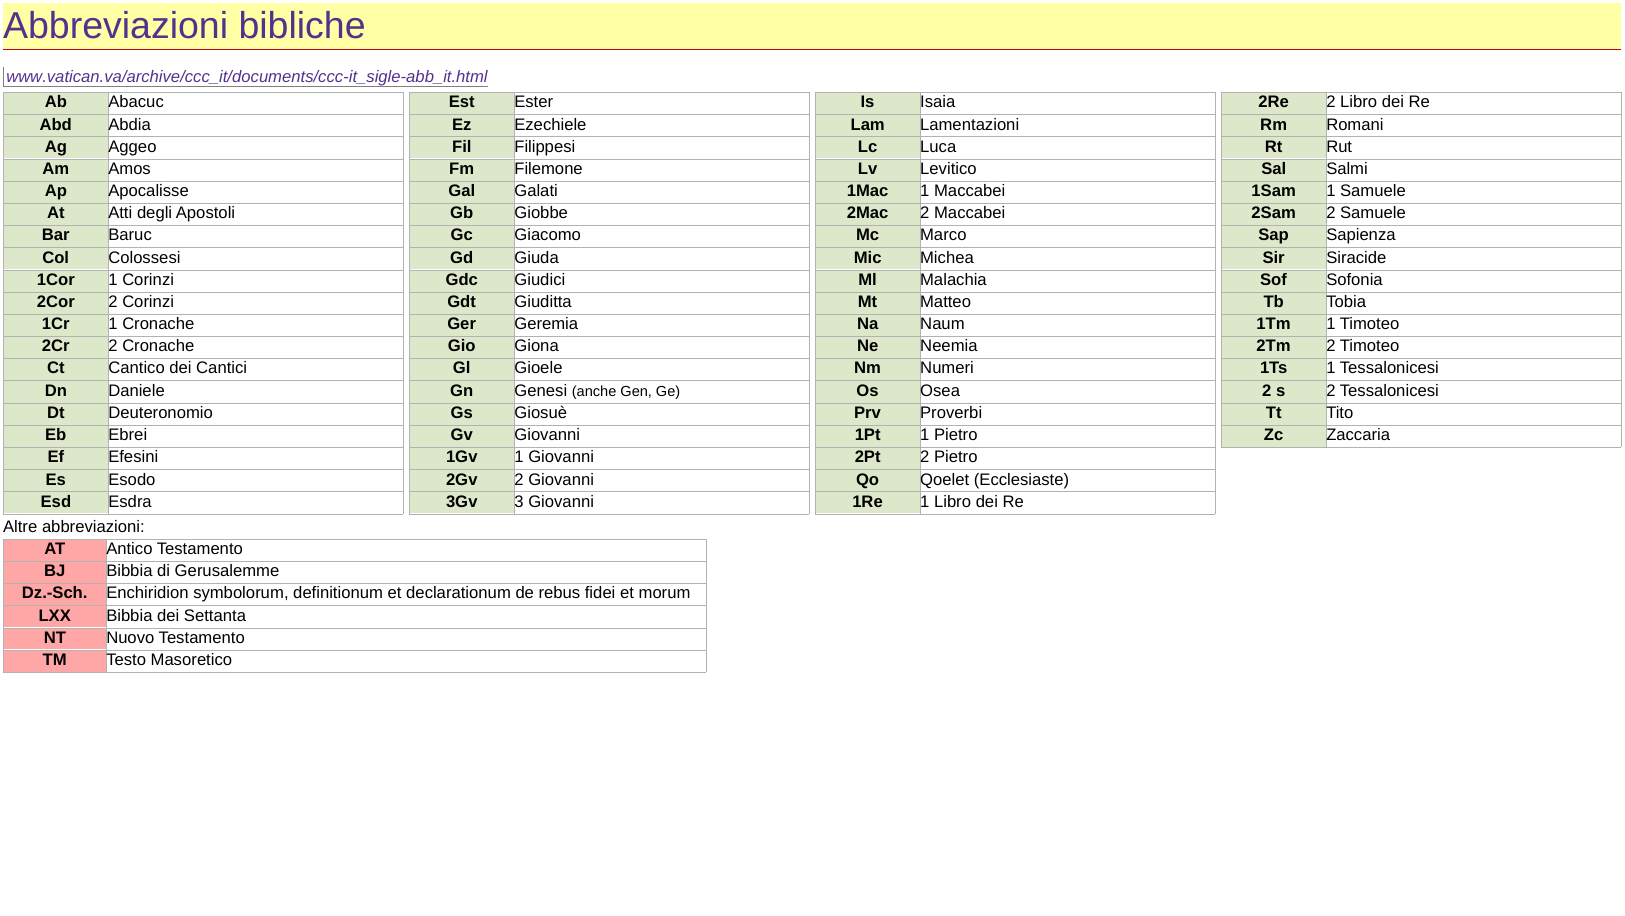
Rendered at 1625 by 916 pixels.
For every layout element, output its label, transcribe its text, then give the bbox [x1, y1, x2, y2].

table_cell Galati [515, 182, 809, 203]
table_cell BJ [4, 562, 106, 583]
table_cell Gio [410, 337, 514, 358]
table_cell Fm [410, 160, 514, 181]
table_cell Apocalisse [109, 182, 403, 203]
table_cell Colossesi [109, 248, 403, 269]
table_cell 2 Samuele [1327, 204, 1621, 225]
table_cell Deuteronomio [109, 404, 403, 425]
table_cell Ne [816, 337, 920, 358]
table_cell Testo Masoretico [107, 651, 706, 672]
table_cell 2Cr [4, 337, 108, 358]
table_cell Tb [1222, 293, 1326, 314]
table_cell Is [816, 93, 920, 114]
table_cell Osea [921, 381, 1215, 403]
table_cell Ester [515, 93, 809, 114]
table_cell 2Mac [816, 204, 920, 225]
table_header Ab [4, 93, 108, 114]
table_cell Siracide [1327, 248, 1621, 269]
table_cell Michea [921, 248, 1215, 269]
table_cell 2Pt [816, 448, 920, 469]
table_cell 1 Corinzi [109, 271, 403, 292]
table_cell 1Mac [816, 182, 920, 203]
table_cell Gv [410, 426, 514, 447]
table_cell Am [4, 160, 108, 181]
table_cell Bibbia dei Settanta [107, 606, 706, 627]
table_cell 2 Corinzi [109, 293, 403, 314]
table_cell Efesini [109, 448, 403, 469]
table_header AT [4, 540, 106, 561]
table_cell Ebrei [109, 426, 403, 447]
table_cell Dt [4, 404, 108, 425]
table_cell 2 Libro dei Re [1327, 93, 1621, 114]
table_cell Abdia [109, 115, 403, 136]
table_cell 1 Cronache [109, 315, 403, 336]
table_cell Lam [816, 115, 920, 136]
table_cell 1 Timoteo [1327, 315, 1621, 336]
table_cell Ez [410, 115, 514, 136]
table_cell Nm [816, 359, 920, 380]
table_cell Ger [410, 315, 514, 336]
table_cell Os [816, 381, 920, 403]
table_cell Ag [4, 137, 108, 158]
table_cell 1Cr [4, 315, 108, 336]
table_cell Giuditta [515, 293, 809, 314]
table_cell Daniele [109, 381, 403, 403]
text www.vatican.va/archive/ccc_it/documents/ccc-it_sigle-abb_it.html [4, 67, 1621, 86]
table_cell Gn [410, 381, 514, 403]
table_cell Qo [816, 470, 920, 491]
table_cell 1Cor [4, 271, 108, 292]
table_cell 1Pt [816, 426, 920, 447]
table_cell Sofonia [1327, 271, 1621, 292]
table_cell TM [4, 651, 106, 672]
table_cell Neemia [921, 337, 1215, 358]
table_cell Giosuè [515, 404, 809, 425]
table_cell Fil [410, 137, 514, 158]
table_cell 2 Pietro [921, 448, 1215, 469]
table_cell Naum [921, 315, 1215, 336]
table_cell Matteo [921, 293, 1215, 314]
table_cell 1 Giovanni [515, 448, 809, 469]
table_cell Sap [1222, 226, 1326, 247]
table_cell Isaia [921, 93, 1215, 114]
table_cell Bibbia di Gerusalemme [107, 562, 706, 583]
table_cell Na [816, 315, 920, 336]
table_cell Gd [410, 248, 514, 269]
table_cell Bar [4, 226, 108, 247]
table_cell Mc [816, 226, 920, 247]
table_cell 2 Cronache [109, 337, 403, 358]
table_cell 1 Maccabei [921, 182, 1215, 203]
table_cell Ml [816, 271, 920, 292]
table_cell Baruc [109, 226, 403, 247]
table_cell 3Gv [410, 492, 514, 513]
table_cell Gs [410, 404, 514, 425]
table_cell Romani [1327, 115, 1621, 136]
table_cell Abd [4, 115, 108, 136]
table_cell 1Ts [1222, 359, 1326, 380]
table_cell 2Tm [1222, 337, 1326, 358]
table_cell 2 Tessalonicesi [1327, 381, 1621, 403]
table_cell Giona [515, 337, 809, 358]
table_cell 2Sam [1222, 204, 1326, 225]
table_cell Numeri [921, 359, 1215, 380]
table_cell NT [4, 629, 106, 649]
table_cell 2 Maccabei [921, 204, 1215, 225]
table_cell 1 Pietro [921, 426, 1215, 447]
table_cell Atti degli Apostoli [109, 204, 403, 225]
table_cell Rm [1222, 115, 1326, 136]
table_cell 1 Tessalonicesi [1327, 359, 1621, 380]
table_cell Mt [816, 293, 920, 314]
table_cell Malachia [921, 271, 1215, 292]
table_cell Col [4, 248, 108, 269]
table_cell Rt [1222, 137, 1326, 158]
table_cell Prv [816, 404, 920, 425]
table_cell Gdt [410, 293, 514, 314]
table_cell 1Gv [410, 448, 514, 469]
table_cell 2Gv [410, 470, 514, 491]
table_cell 1Tm [1222, 315, 1326, 336]
table_cell 2 s [1222, 381, 1326, 403]
table_cell Salmi [1327, 160, 1621, 181]
table_cell Giacomo [515, 226, 809, 247]
table_cell Sal [1222, 160, 1326, 181]
table_cell Gdc [410, 271, 514, 292]
table_cell Sapienza [1327, 226, 1621, 247]
table_cell Lv [816, 160, 920, 181]
table_cell Cantico dei Cantici [109, 359, 403, 380]
table_cell Zc [1222, 426, 1326, 447]
table_cell Ap [4, 182, 108, 203]
table_cell Eb [4, 426, 108, 447]
table_cell Enchiridion symbolorum, definitionum et declarationum de rebus fidei et morum [107, 584, 706, 605]
table_cell Giuda [515, 248, 809, 269]
table_cell 1 Libro dei Re [921, 492, 1215, 513]
table_cell Tt [1222, 404, 1326, 425]
table_cell Tito [1327, 404, 1621, 425]
table_header Antico Testamento [107, 540, 706, 561]
table_cell Ct [4, 359, 108, 380]
table_cell Gl [410, 359, 514, 380]
table_cell Est [410, 93, 514, 114]
table_cell 2 Giovanni [515, 470, 809, 491]
table_cell Gioele [515, 359, 809, 380]
table_cell Dz.-Sch. [4, 584, 106, 605]
table_cell Filippesi [515, 137, 809, 158]
table_cell Ezechiele [515, 115, 809, 136]
table_cell Nuovo Testamento [107, 629, 706, 649]
table_cell Amos [109, 160, 403, 181]
table_cell Aggeo [109, 137, 403, 158]
table_cell Giovanni [515, 426, 809, 447]
table_cell Luca [921, 137, 1215, 158]
table_cell Sir [1222, 248, 1326, 269]
table_cell Geremia [515, 315, 809, 336]
table_cell Qoelet (Ecclesiaste) [921, 470, 1215, 491]
table_cell Lamentazioni [921, 115, 1215, 136]
table_cell 3 Giovanni [515, 492, 809, 513]
table_cell Giudici [515, 271, 809, 292]
table_cell Marco [921, 226, 1215, 247]
table_cell Filemone [515, 160, 809, 181]
table_cell Mic [816, 248, 920, 269]
table_cell At [4, 204, 108, 225]
table_cell 1Sam [1222, 182, 1326, 203]
table_cell Proverbi [921, 404, 1215, 425]
table_cell Sof [1222, 271, 1326, 292]
table_cell Tobia [1327, 293, 1621, 314]
table_cell 1Re [816, 492, 920, 513]
table_cell Gb [410, 204, 514, 225]
table_cell Rut [1327, 137, 1621, 158]
table_cell Dn [4, 381, 108, 403]
table_cell LXX [4, 606, 106, 627]
table_cell Gal [410, 182, 514, 203]
table_cell Genesi (anche Gen, Ge) [515, 381, 809, 403]
table_header Abacuc [109, 93, 403, 114]
table_cell 2Re [1222, 93, 1326, 114]
table_cell Giobbe [515, 204, 809, 225]
table_cell Es [4, 470, 108, 491]
table_cell Ef [4, 448, 108, 469]
table_cell Zaccaria [1327, 426, 1621, 447]
subtitle Abbreviazioni bibliche [3, 3, 1621, 49]
table_cell Levitico [921, 160, 1215, 181]
table_cell 2 Timoteo [1327, 337, 1621, 358]
table_cell 2Cor [4, 293, 108, 314]
table_cell Lc [816, 137, 920, 158]
table_cell Gc [410, 226, 514, 247]
table_cell Esdra [109, 492, 403, 513]
table_cell Esd [4, 492, 108, 513]
table_cell Esodo [109, 470, 403, 491]
text Altre abbreviazioni: [3, 517, 1621, 536]
table_cell 1 Samuele [1327, 182, 1621, 203]
